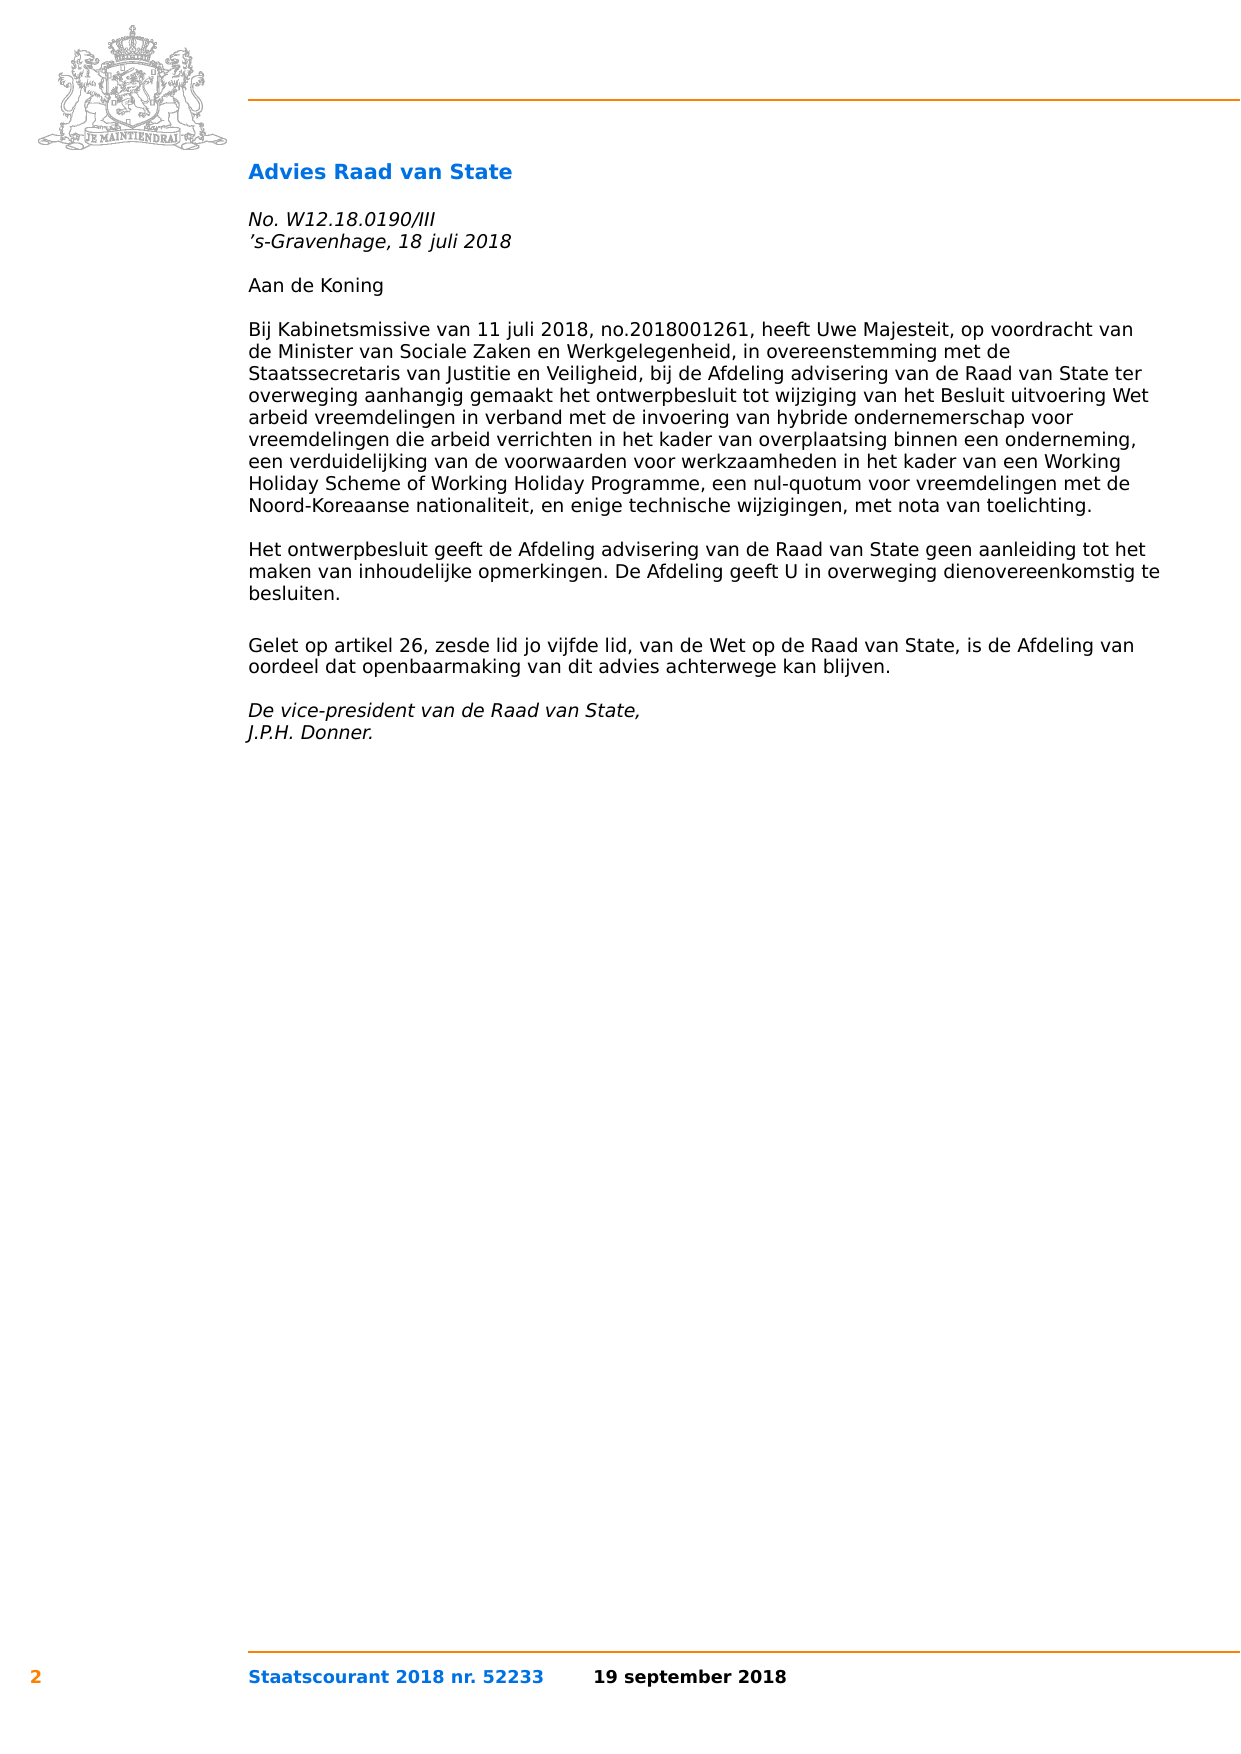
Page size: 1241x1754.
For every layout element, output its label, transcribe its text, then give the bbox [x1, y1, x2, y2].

text No. W12.18.0190/III [248, 209, 1163, 231]
picture [38, 25, 227, 150]
text Bij Kabinetsmissive van 11 juli 2018, no.2018001261, heeft Uwe Majesteit, op voordracht van de Minister van Sociale Zaken en Werkgelegenheid, in overeenstemming met de Staatssecretaris van Justitie en Veiligheid, bij de Afdeling advisering van de Raad van State ter overweging aanhangig gemaakt het ontwerpbesluit tot wijziging van het Besluit uitvoering Wet arbeid vreemdelingen in verband met de invoering van hybride ondernemerschap voor vreemdelingen die arbeid verrichten in het kader van overplaatsing binnen een onderneming, een verduidelijking van de voorwaarden voor werkzaamheden in het kader van een Working Holiday Scheme of Working Holiday Programme, een nul-quotum voor vreemdelingen met de Noord-Koreaanse nationaliteit, en enige technische wijzigingen, met nota van toelichting. [248, 319, 1163, 517]
text De vice-president van de Raad van State, J.P.H. Donner. [248, 700, 1163, 744]
text Gelet op artikel 26, zesde lid jo vijfde lid, van de Wet op de Raad van State, is de Afdeling van oordeel dat openbaarmaking van dit advies achterwege kan blijven. [248, 634, 1163, 678]
text ’s-Gravenhage, 18 juli 2018 [248, 231, 1163, 253]
subtitle Advies Raad van State [248, 160, 1163, 184]
text Aan de Koning [248, 275, 1163, 297]
text Het ontwerpbesluit geeft de Afdeling advisering van de Raad van State geen aanleiding tot het maken van inhoudelijke opmerkingen. De Afdeling geeft U in overweging dienovereenkomstig te besluiten. [248, 538, 1163, 604]
